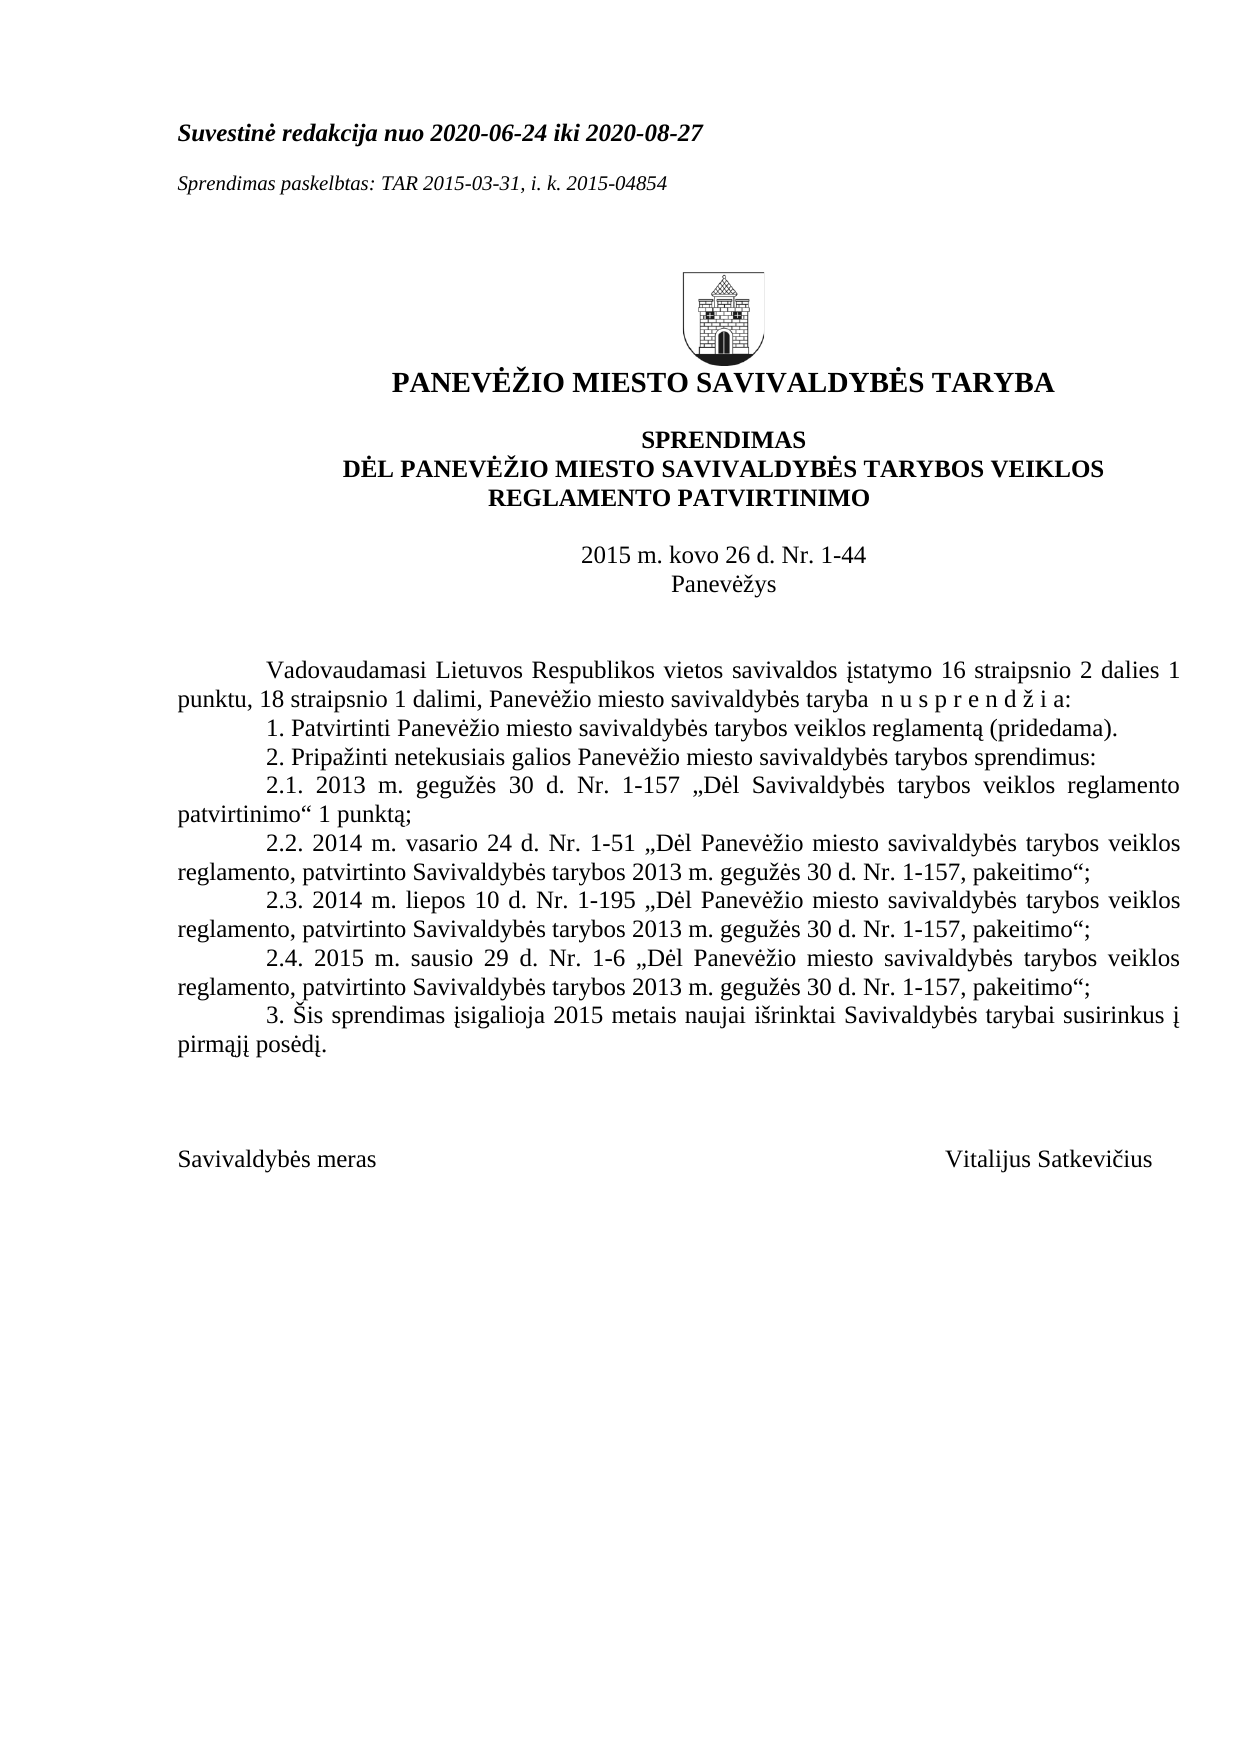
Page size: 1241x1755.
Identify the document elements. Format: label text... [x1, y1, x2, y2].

text 1. Patvirtinti Panevėžio miesto savivaldybės tarybos veiklos reglamentą (pridedama). [177, 713, 1181, 742]
text PANEVĖŽIO MIESTO SAVIVALDYBĖS TARYBA [177, 366, 1181, 399]
text 3. Šis sprendimas įsigalioja 2015 metais naujai išrinktai Savivaldybės tarybai susirinkus į pirmąjį posėdį. [177, 1001, 1181, 1058]
text Vadovaudamasi Lietuvos Respublikos vietos savivaldos įstatymo 16 straipsnio 2 dalies 1 punktu, 18 straipsnio 1 dalimi, Panevėžio miesto savivaldybės taryba n u s p r e n d ž i a: [177, 656, 1181, 713]
text Suvestinė redakcija nuo 2020-06-24 iki 2020-08-27 [177, 118, 1181, 147]
text Sprendimas paskelbtas: TAR 2015-03-31, i. k. 2015-04854 [177, 171, 1181, 195]
text SPRENDIMAS [177, 426, 1181, 454]
text 2.4. 2015 m. sausio 29 d. Nr. 1-6 „Dėl Panevėžio miesto savivaldybės tarybos veiklos reglamento, patvirtinto Savivaldybės tarybos 2013 m. gegužės 30 d. Nr. 1-157, pakeitimo“; [177, 943, 1181, 1001]
text Panevėžys [177, 569, 1181, 598]
text Savivaldybės meras Vitalijus Satkevičius [177, 1144, 1181, 1173]
text 2.1. 2013 m. gegužės 30 d. Nr. 1-157 „Dėl Savivaldybės tarybos veiklos reglamento patvirtinimo“ 1 punktą; [177, 771, 1181, 828]
text 2.3. 2014 m. liepos 10 d. Nr. 1-195 „Dėl Panevėžio miesto savivaldybės tarybos veiklos reglamento, patvirtinto Savivaldybės tarybos 2013 m. gegužės 30 d. Nr. 1-157, pakeitimo“; [177, 886, 1181, 943]
text 2.2. 2014 m. vasario 24 d. Nr. 1-51 „Dėl Panevėžio miesto savivaldybės tarybos veiklos reglamento, patvirtinto Savivaldybės tarybos 2013 m. gegužės 30 d. Nr. 1-157, pakeitimo“; [177, 828, 1181, 886]
text DĖL PANEVĖŽIO MIESTO SAVIVALDYBĖS TARYBOS VEIKLOS REGLAMENTO PATVIRTINIMO [177, 454, 1181, 512]
text 2015 m. kovo 26 d. Nr. 1-44 [177, 541, 1181, 569]
text 2. Pripažinti netekusiais galios Panevėžio miesto savivaldybės tarybos sprendimus: [177, 742, 1181, 771]
